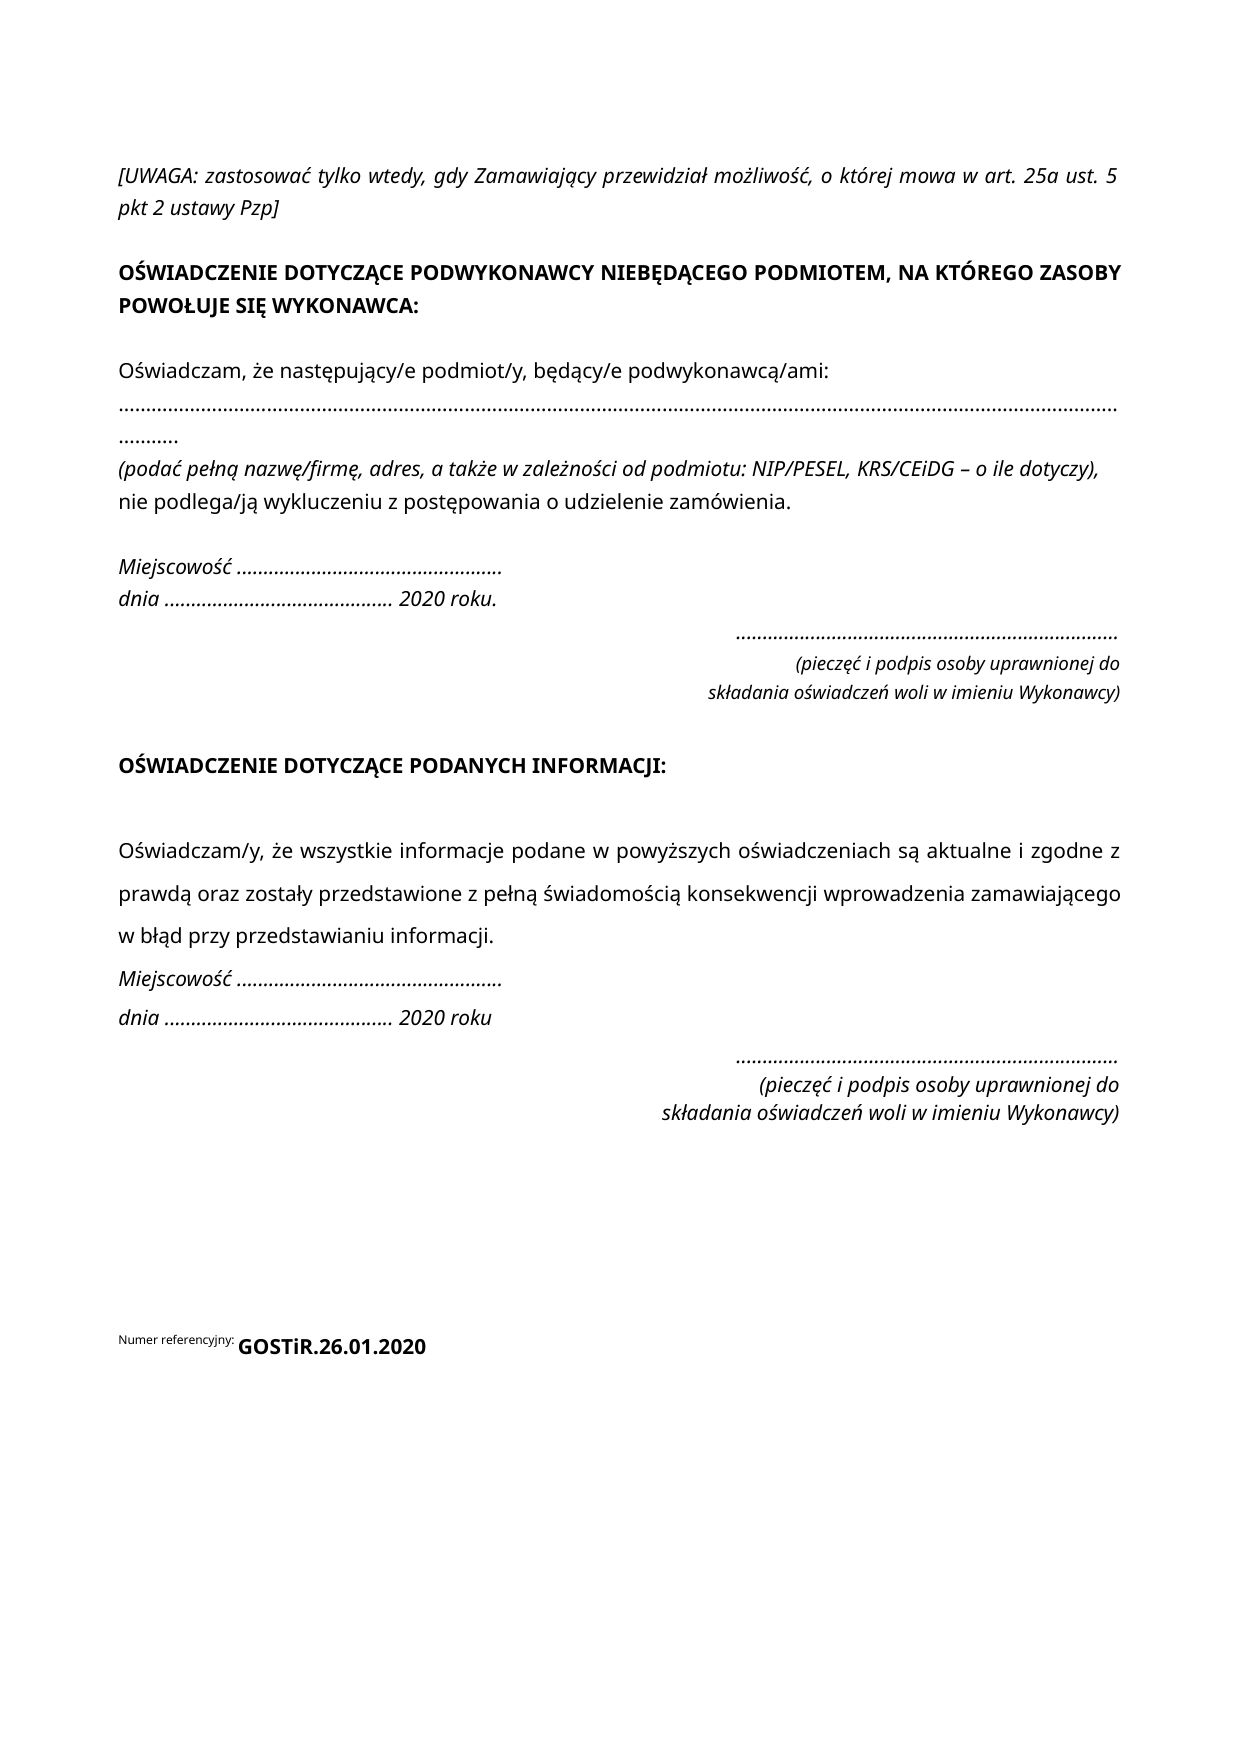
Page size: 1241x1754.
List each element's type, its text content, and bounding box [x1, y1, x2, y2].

text (pieczęć i podpis osoby uprawnionej do [193, 1070, 1122, 1098]
text ........................................................................ [193, 1042, 1122, 1070]
text OŚWIADCZENIE DOTYCZĄCE PODWYKONAWCY NIEBĘDĄCEGO PODMIOTEM, NA KTÓREGO ZASOBY POWOŁUJE SIĘ WYKONAWCA: [118, 258, 1122, 319]
text Oświadczam, że następujący/e podmiot/y, będący/e podwykonawcą/ami: [118, 356, 1122, 385]
text Numer referencyjny: GOSTiR.26.01.2020 [118, 1332, 1122, 1360]
text ........................................................................ [118, 617, 1122, 646]
text [UWAGA: zastosować tylko wtedy, gdy Zamawiający przewidział możliwość, o której mowa w art. 25a ust. 5 pkt 2 ustawy Pzp] [118, 161, 1122, 222]
text (podać pełną nazwę/firmę, adres, a także w zależności od podmiotu: NIP/PESEL, KRS/CEiDG – o ile dotyczy), [118, 454, 1122, 483]
text nie podlega/ją wykluczeniu z postępowania o udzielenie zamówienia. [118, 487, 1122, 515]
text składania oświadczeń woli w imieniu Wykonawcy) [118, 679, 1122, 704]
text dnia ........................................... 2020 roku [118, 1003, 1122, 1031]
text Miejscowość .................................................. [118, 552, 1122, 580]
text składania oświadczeń woli w imieniu Wykonawcy) [193, 1098, 1122, 1127]
text (pieczęć i podpis osoby uprawnionej do [118, 650, 1122, 675]
text ………………………………………………………………………………………………………………………………………………………………..……….. [118, 389, 1122, 450]
text dnia ........................................... 2020 roku. [118, 584, 1122, 613]
text Miejscowość .................................................. [118, 964, 1122, 992]
text Oświadczam/y, że wszystkie informacje podane w powyższych oświadczeniach są aktualne i zgodne z prawdą oraz zostały przedstawione z pełną świadomością konsekwencji wprowadzenia zamawiającego w błąd przy przedstawianiu informacji. [118, 836, 1122, 950]
text OŚWIADCZENIE DOTYCZĄCE PODANYCH INFORMACJI: [118, 751, 1122, 779]
